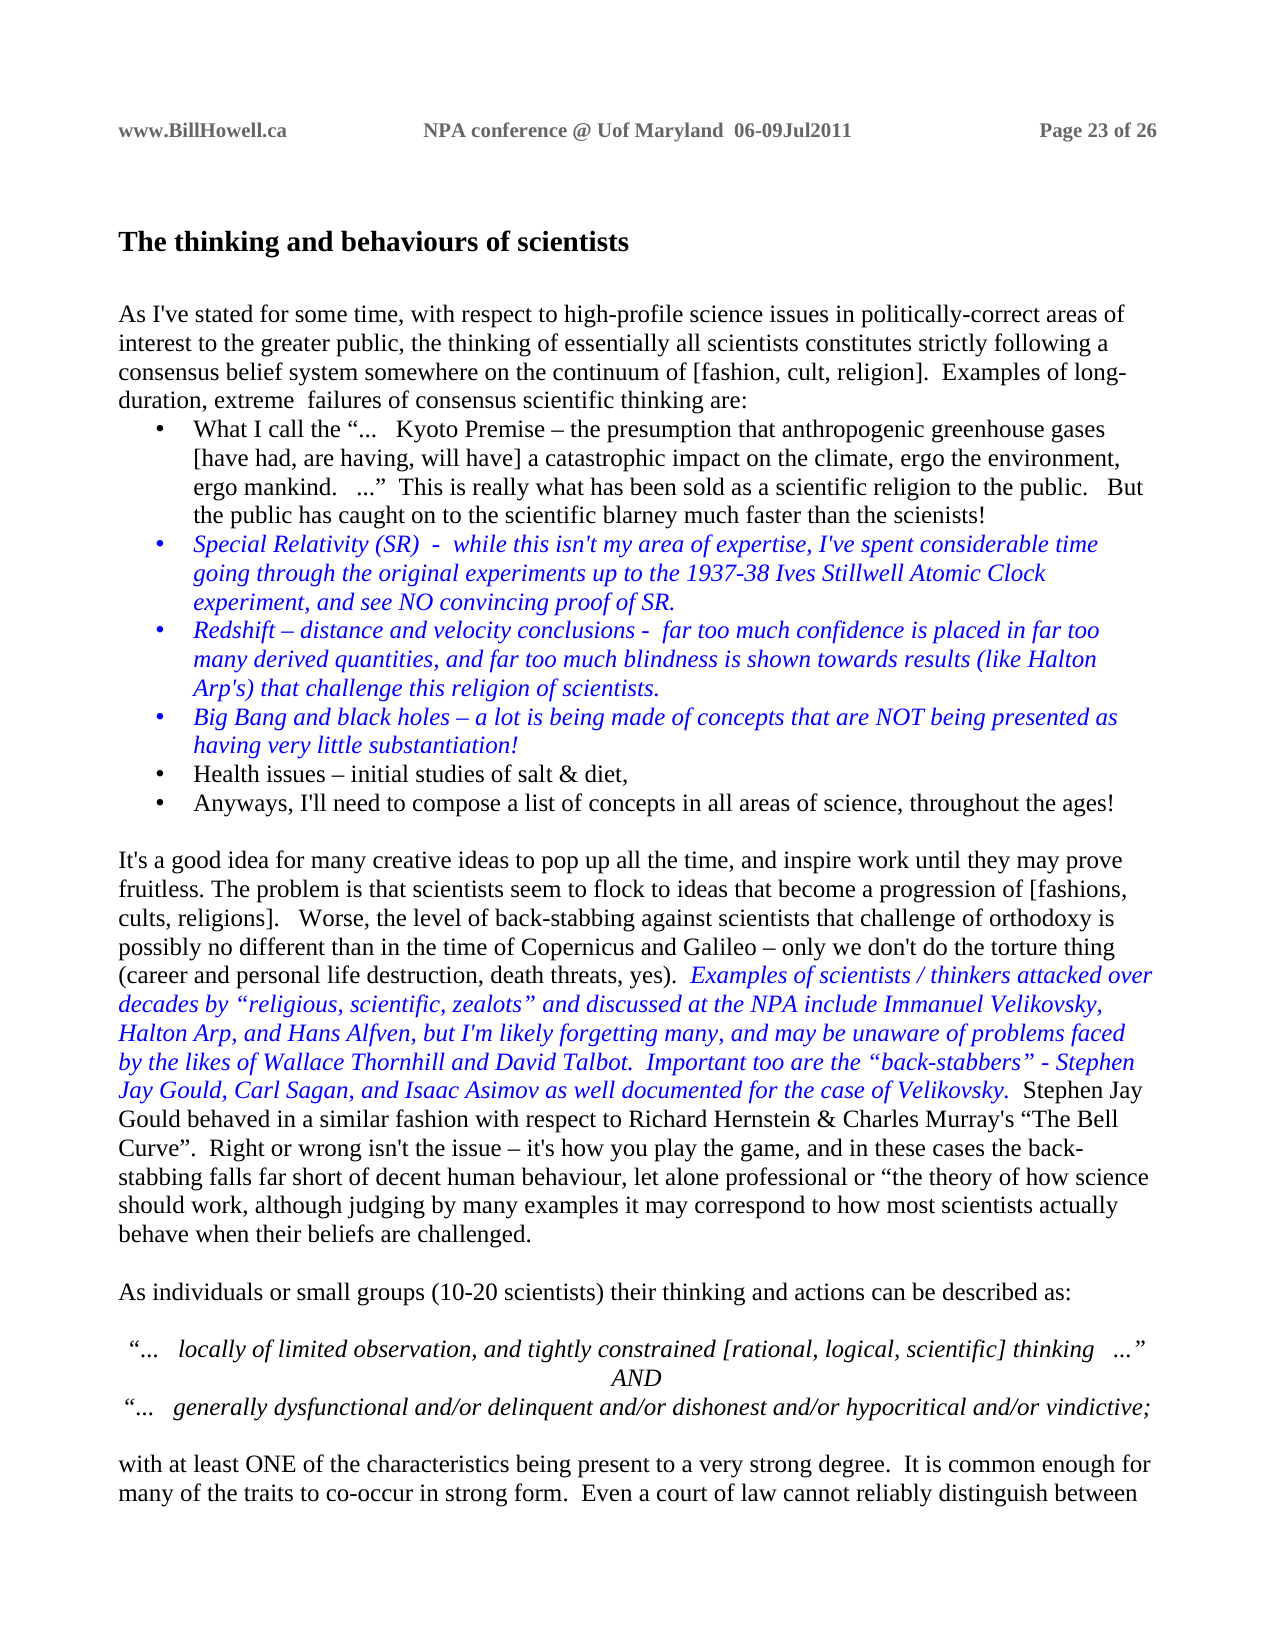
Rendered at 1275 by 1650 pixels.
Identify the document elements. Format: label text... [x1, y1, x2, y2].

list Anyways, I'll need to compose a list of concepts in all areas of science, throughout the ages! [156, 788, 1157, 846]
list Big Bang and black holes – a lot is being made of concepts that are NOT being presented as having very little substantiation! [156, 702, 1157, 759]
text with at least ONE of the characteristics being present to a very strong degree. It is common enough for many of the traits to co-occur in strong form. Even a court of law cannot reliably distinguish between [118, 1449, 1157, 1507]
subtitle The thinking and behaviours of scientists [118, 224, 1157, 258]
text “... locally of limited observation, and tightly constrained [rational, logical, scientific] thinking ...” [118, 1334, 1157, 1363]
list What I call the “... Kyoto Premise – the presumption that anthropogenic greenhouse gases [have had, are having, will have] a catastrophic impact on the climate, ergo the environment, ergo mankind. ...” This is really what has been sold as a scientific religion to the public. But the public has caught on to the scientific blarney much faster than the scienists! [156, 414, 1157, 529]
text It's a good idea for many creative ideas to pop up all the time, and inspire work until they may prove fruitless. The problem is that scientists seem to flock to ideas that become a progression of [fashions, cults, religions]. Worse, the level of back-stabbing against scientists that challenge of orthodoxy is possibly no different than in the time of Copernicus and Galileo – only we don't do the torture thing (career and personal life destruction, death threats, yes). Examples of scientists / thinkers attacked over decades by “religious, scientific, zealots” and discussed at the NPA include Immanuel Velikovsky, Halton Arp, and Hans Alfven, but I'm likely forgetting many, and may be unaware of problems faced by the likes of Wallace Thornhill and David Talbot. Important too are the “back-stabbers” - Stephen Jay Gould, Carl Sagan, and Isaac Asimov as well documented for the case of Velikovsky. Stephen Jay Gould behaved in a similar fashion with respect to Richard Hernstein & Charles Murray's “The Bell Curve”. Right or wrong isn't the issue – it's how you play the game, and in these cases the back-stabbing falls far short of decent human behaviour, let alone professional or “the theory of how science should work, although judging by many examples it may correspond to how most scientists actually behave when their beliefs are challenged. [118, 846, 1157, 1248]
text As I've stated for some time, with respect to high-profile science issues in politically-correct areas of interest to the greater public, the thinking of essentially all scientists constitutes strictly following a consensus belief system somewhere on the continuum of [fashion, cult, religion]. Examples of long-duration, extreme failures of consensus scientific thinking are: [118, 299, 1157, 414]
list Redshift – distance and velocity conclusions - far too much confidence is placed in far too many derived quantities, and far too much blindness is shown towards results (like Halton Arp's) that challenge this religion of scientists. [156, 616, 1157, 702]
text AND [118, 1363, 1157, 1392]
text As individuals or small groups (10-20 scientists) their thinking and actions can be described as: [118, 1277, 1157, 1306]
list Health issues – initial studies of salt & diet, [156, 759, 1157, 788]
list Special Relativity (SR) - while this isn't my area of expertise, I've spent considerable time going through the original experiments up to the 1937-38 Ives Stillwell Atomic Clock experiment, and see NO convincing proof of SR. [156, 529, 1157, 616]
text “... generally dysfunctional and/or delinquent and/or dishonest and/or hypocritical and/or vindictive; [118, 1392, 1157, 1421]
